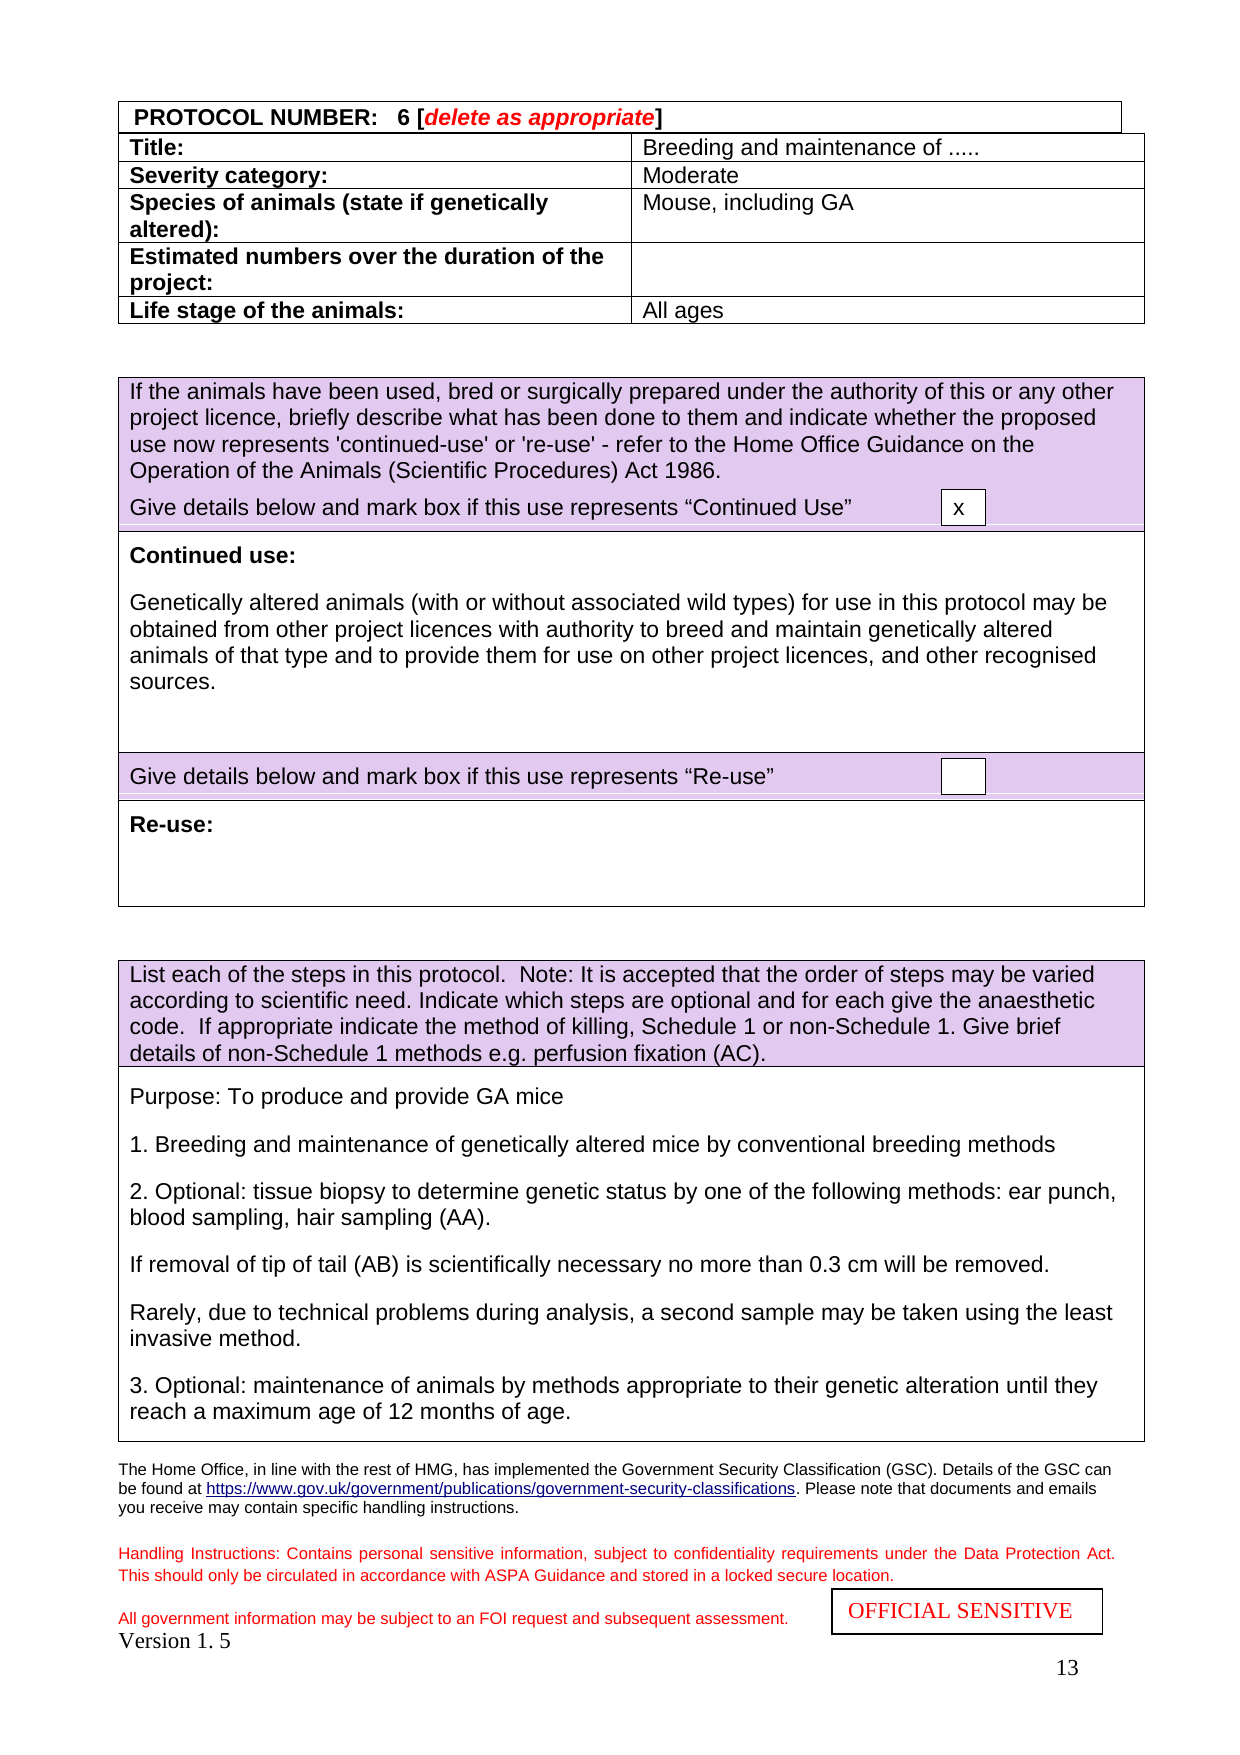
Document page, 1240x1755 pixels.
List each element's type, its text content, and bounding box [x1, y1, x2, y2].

table_cell [119, 753, 1144, 758]
table_cell [986, 489, 1144, 524]
table_cell [986, 758, 1144, 793]
table_cell Continued use: Genetically altered animals (with or without associated wild types) for use in this protocol may be obtained from other project licences with authority to breed and maintain genetically altered animals of that type and to provide them for use on other project licences, and other recognised sources. [119, 532, 1144, 752]
table_cell Re-use: [119, 801, 1144, 906]
table_cell [119, 794, 1144, 799]
table_header Title: [119, 134, 631, 161]
table_cell [119, 483, 1144, 489]
table_cell Purpose: To produce and provide GA mice 1. Breeding and maintenance of genetically altered mice by conventional breeding methods 2. Optional: tissue biopsy to determine genetic status by one of the following methods: ear punch, blood sampling, hair sampling (AA). If removal of tip of tail (AB) is scientifically necessary no more than 0.3 cm will be removed. Rarely, due to technical problems during analysis, a second sample may be taken using the least invasive method. 3. Optional: maintenance of animals by methods appropriate to their genetic alteration until they reach a maximum age of 12 months of age. [119, 1067, 1144, 1441]
table_cell Severity category: [119, 162, 631, 188]
table_cell Give details below and mark box if this use represents “Re-use” [119, 758, 941, 793]
table_header Breeding and maintenance of ..... [632, 134, 1144, 161]
subtitle PROTOCOL NUMBER: 6 [delete as appropriate] [119, 102, 1121, 132]
table_cell Estimated numbers over the duration of the project: [119, 243, 631, 296]
table_cell [632, 243, 1144, 296]
table_cell Mouse, including GA [632, 189, 1144, 242]
table_cell [942, 759, 985, 793]
table_header If the animals have been used, bred or surgically prepared under the authority of this or any other project licence, briefly describe what has been done to them and indicate whether the proposed use now represents 'continued-use' or 're-use' - refer to the Home Office Guidance on the Operation of the Animals (Scientific Procedures) Act 1986. [119, 378, 1144, 483]
table_cell Species of animals (state if genetically altered): [119, 189, 631, 242]
table_cell x [942, 490, 985, 524]
table_cell [119, 525, 1144, 531]
table_cell Moderate [632, 162, 1144, 188]
table_cell Life stage of the animals: [119, 297, 631, 323]
table_cell Give details below and mark box if this use represents “Continued Use” [119, 489, 941, 524]
table_header List each of the steps in this protocol. Note: It is accepted that the order of steps may be varied according to scientific need. Indicate which steps are optional and for each give the anaesthetic code. If appropriate indicate the method of killing, Schedule 1 or non-Schedule 1. Give brief details of non-Schedule 1 methods e.g. perfusion fixation (AC). [119, 961, 1144, 1066]
table_cell All ages [632, 297, 1144, 323]
